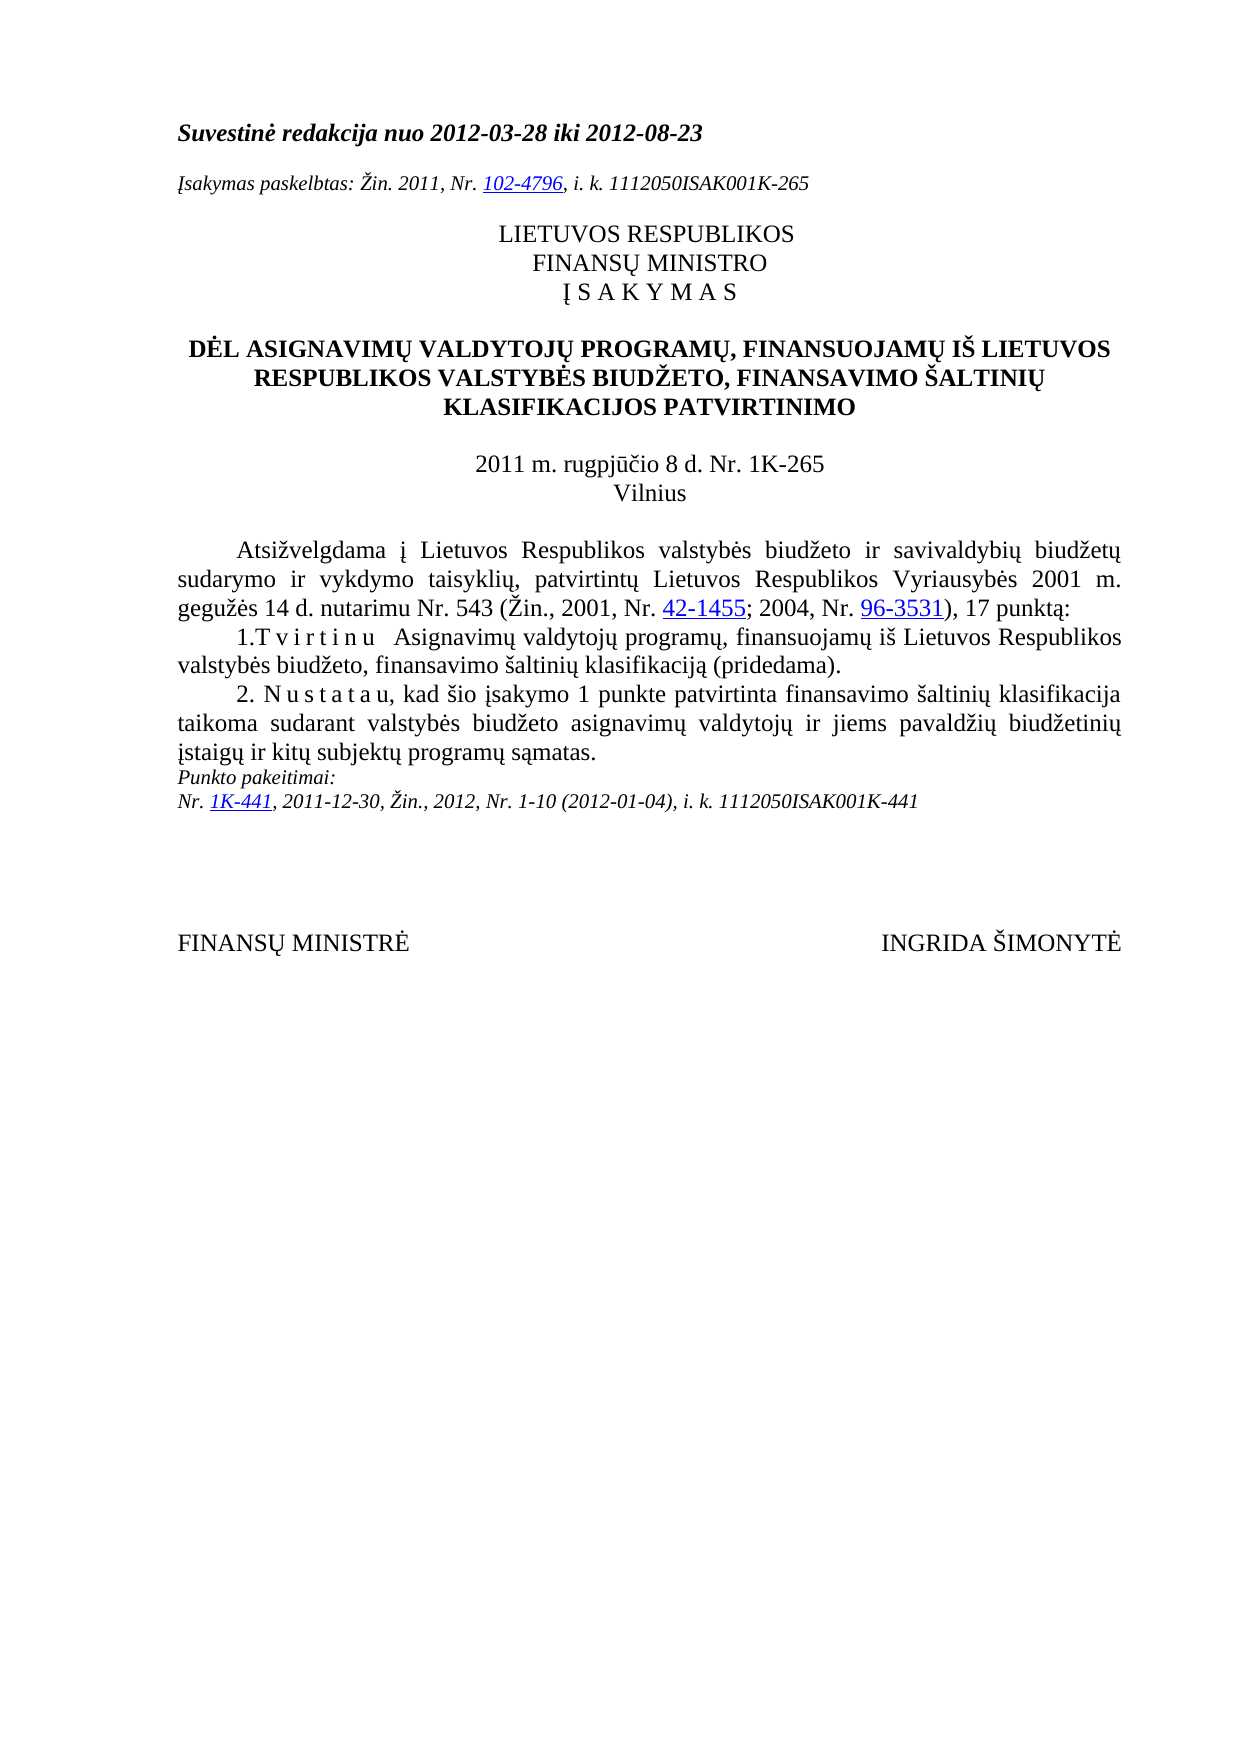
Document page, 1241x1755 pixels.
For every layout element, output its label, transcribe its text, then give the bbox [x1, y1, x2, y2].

text Įsakymas paskelbtas: Žin. 2011, Nr. 102-4796, i. k. 1112050ISAK001K-265 [177, 171, 1122, 195]
text Suvestinė redakcija nuo 2012-03-28 iki 2012-08-23 [177, 118, 1122, 147]
text Atsižvelgdama į Lietuvos Respublikos valstybės biudžeto ir savivaldybių biudžetų sudarymo ir vykdymo taisyklių, patvirtintų Lietuvos Respublikos Vyriausybės 2001 m. gegužės 14 d. nutarimu Nr. 543 (Žin., 2001, Nr. 42-1455; 2004, Nr. 96-3531), 17 punktą: [177, 535, 1122, 622]
text DĖL ASIGNAVIMŲ VALDYTOJŲ PROGRAMŲ, FINANSUOJAMŲ IŠ LIETUVOS RESPUBLIKOS VALSTYBĖS BIUDŽETO, FINANSAVIMO ŠALTINIŲ KLASIFIKACIJOS PATVIRTINIMO [177, 334, 1122, 420]
text Punkto pakeitimai: [177, 765, 1122, 789]
text FINANSŲ MINISTRĖ INGRIDA ŠIMONYTĖ [177, 928, 1122, 957]
text Į S A K Y M A S [177, 277, 1122, 305]
text 1.Tvirtinu Asignavimų valdytojų programų, finansuojamų iš Lietuvos Respublikos valstybės biudžeto, finansavimo šaltinių klasifikaciją (pridedama). [177, 622, 1122, 679]
text FINANSŲ MINISTRO [177, 248, 1122, 277]
text Vilnius [177, 478, 1122, 507]
text 2. Nustatau, kad šio įsakymo 1 punkte patvirtinta finansavimo šaltinių klasifikacija taikoma sudarant valstybės biudžeto asignavimų valdytojų ir jiems pavaldžių biudžetinių įstaigų ir kitų subjektų programų sąmatas. [177, 679, 1122, 765]
text Nr. 1K-441, 2011-12-30, Žin., 2012, Nr. 1-10 (2012-01-04), i. k. 1112050ISAK001K-441 [177, 789, 1122, 813]
text LIETUVOS RESPUBLIKOS [177, 219, 1122, 248]
text 2011 m. rugpjūčio 8 d. Nr. 1K-265 [177, 449, 1122, 478]
